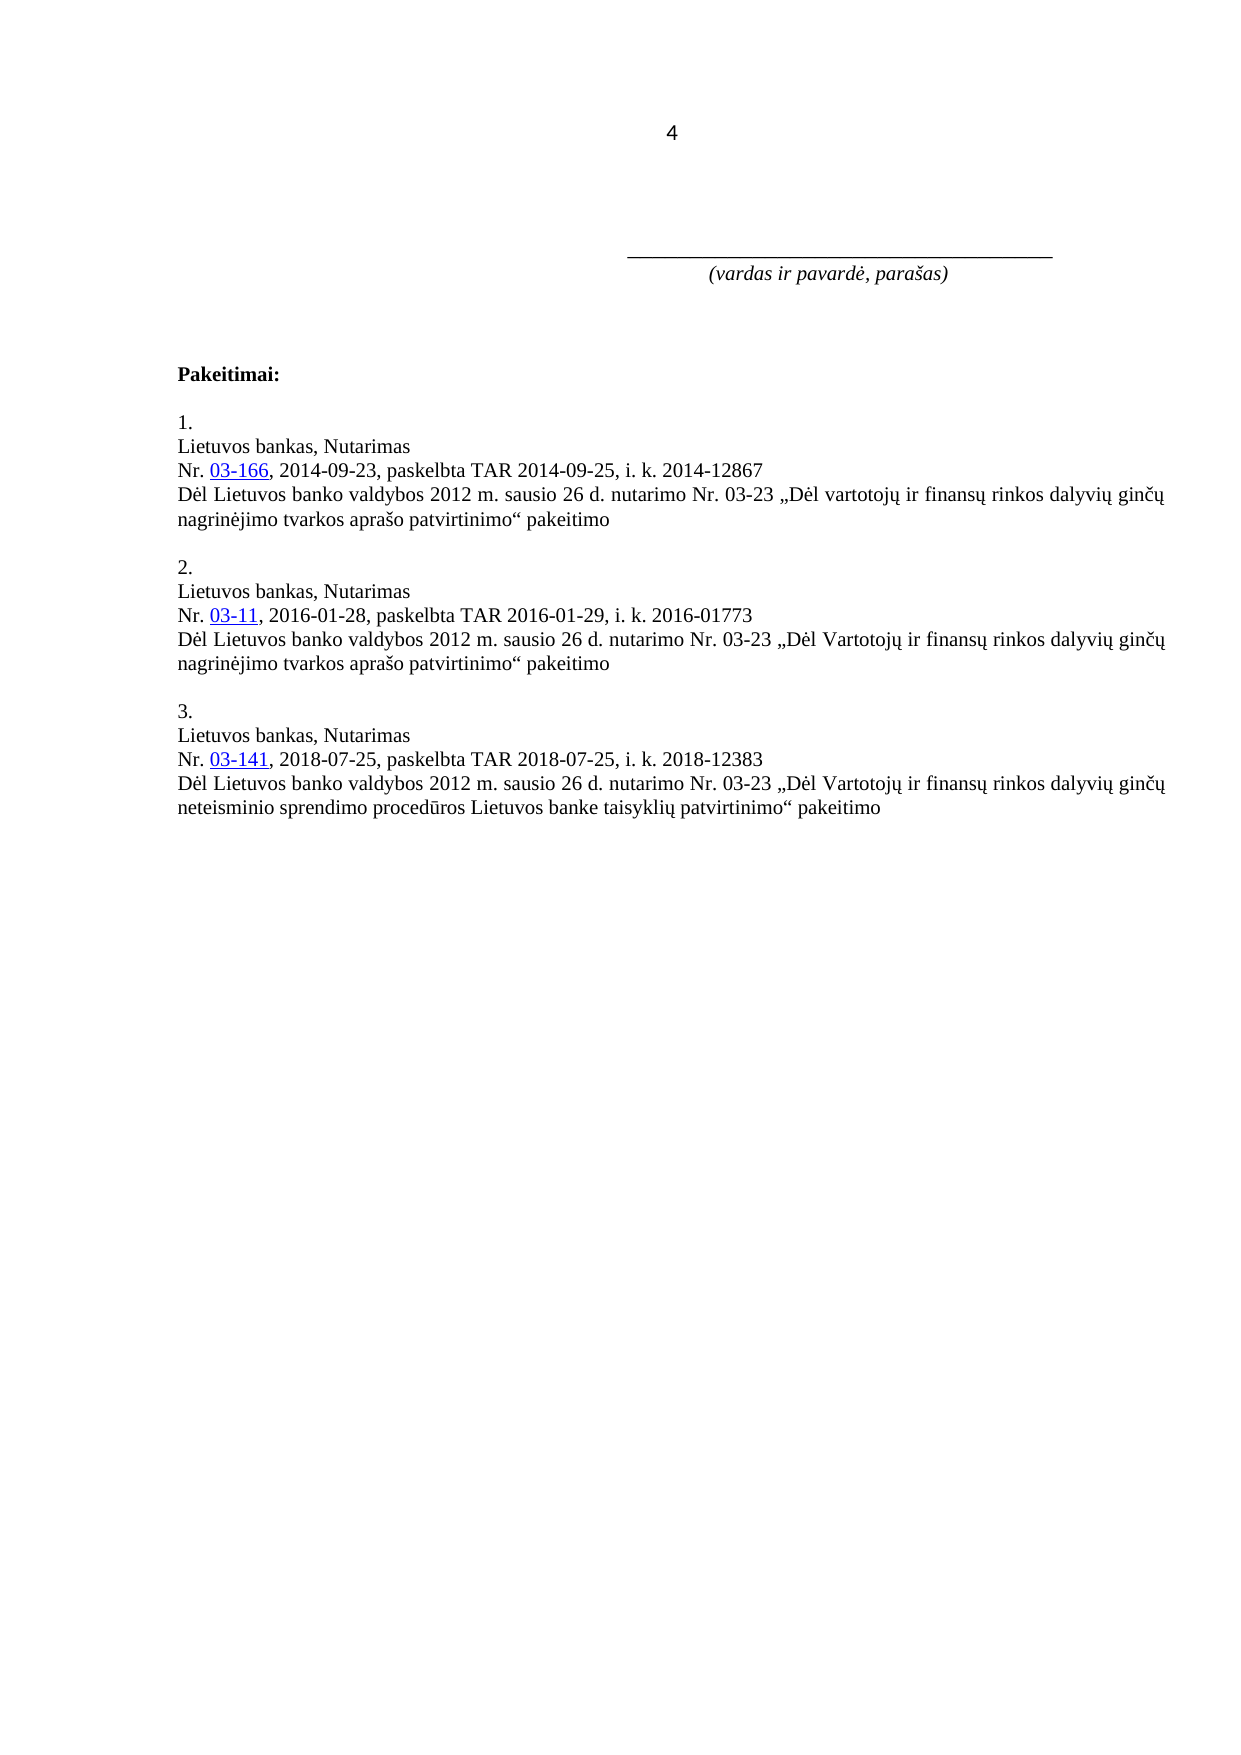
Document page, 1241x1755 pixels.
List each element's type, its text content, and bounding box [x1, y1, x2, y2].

text 2. [177, 554, 1166, 579]
text Dėl Lietuvos banko valdybos 2012 m. sausio 26 d. nutarimo Nr. 03-23 „Dėl Vartotojų ir finansų rinkos dalyvių ginčų nagrinėjimo tvarkos aprašo patvirtinimo“ pakeitimo [177, 627, 1166, 675]
text Lietuvos bankas, Nutarimas [177, 434, 1166, 458]
text Pakeitimai: [177, 362, 1166, 386]
text Nr. 03-11, 2016-01-28, paskelbta TAR 2016-01-29, i. k. 2016-01773 [177, 603, 1166, 627]
text Nr. 03-141, 2018-07-25, paskelbta TAR 2018-07-25, i. k. 2018-12383 [177, 747, 1166, 771]
text Lietuvos bankas, Nutarimas [177, 579, 1166, 603]
text Dėl Lietuvos banko valdybos 2012 m. sausio 26 d. nutarimo Nr. 03-23 „Dėl Vartotojų ir finansų rinkos dalyvių ginčų neteisminio sprendimo procedūros Lietuvos banke taisyklių patvirtinimo“ pakeitimo [177, 771, 1166, 819]
text 1. [177, 410, 1166, 434]
text Lietuvos bankas, Nutarimas [177, 723, 1166, 747]
text Nr. 03-166, 2014-09-23, paskelbta TAR 2014-09-25, i. k. 2014-12867 [177, 458, 1166, 482]
text __________________________________ [627, 232, 1166, 261]
text (vardas ir pavardė, parašas) [627, 261, 1166, 285]
text Dėl Lietuvos banko valdybos 2012 m. sausio 26 d. nutarimo Nr. 03-23 „Dėl vartotojų ir finansų rinkos dalyvių ginčų nagrinėjimo tvarkos aprašo patvirtinimo“ pakeitimo [177, 482, 1166, 531]
text 3. [177, 699, 1166, 723]
